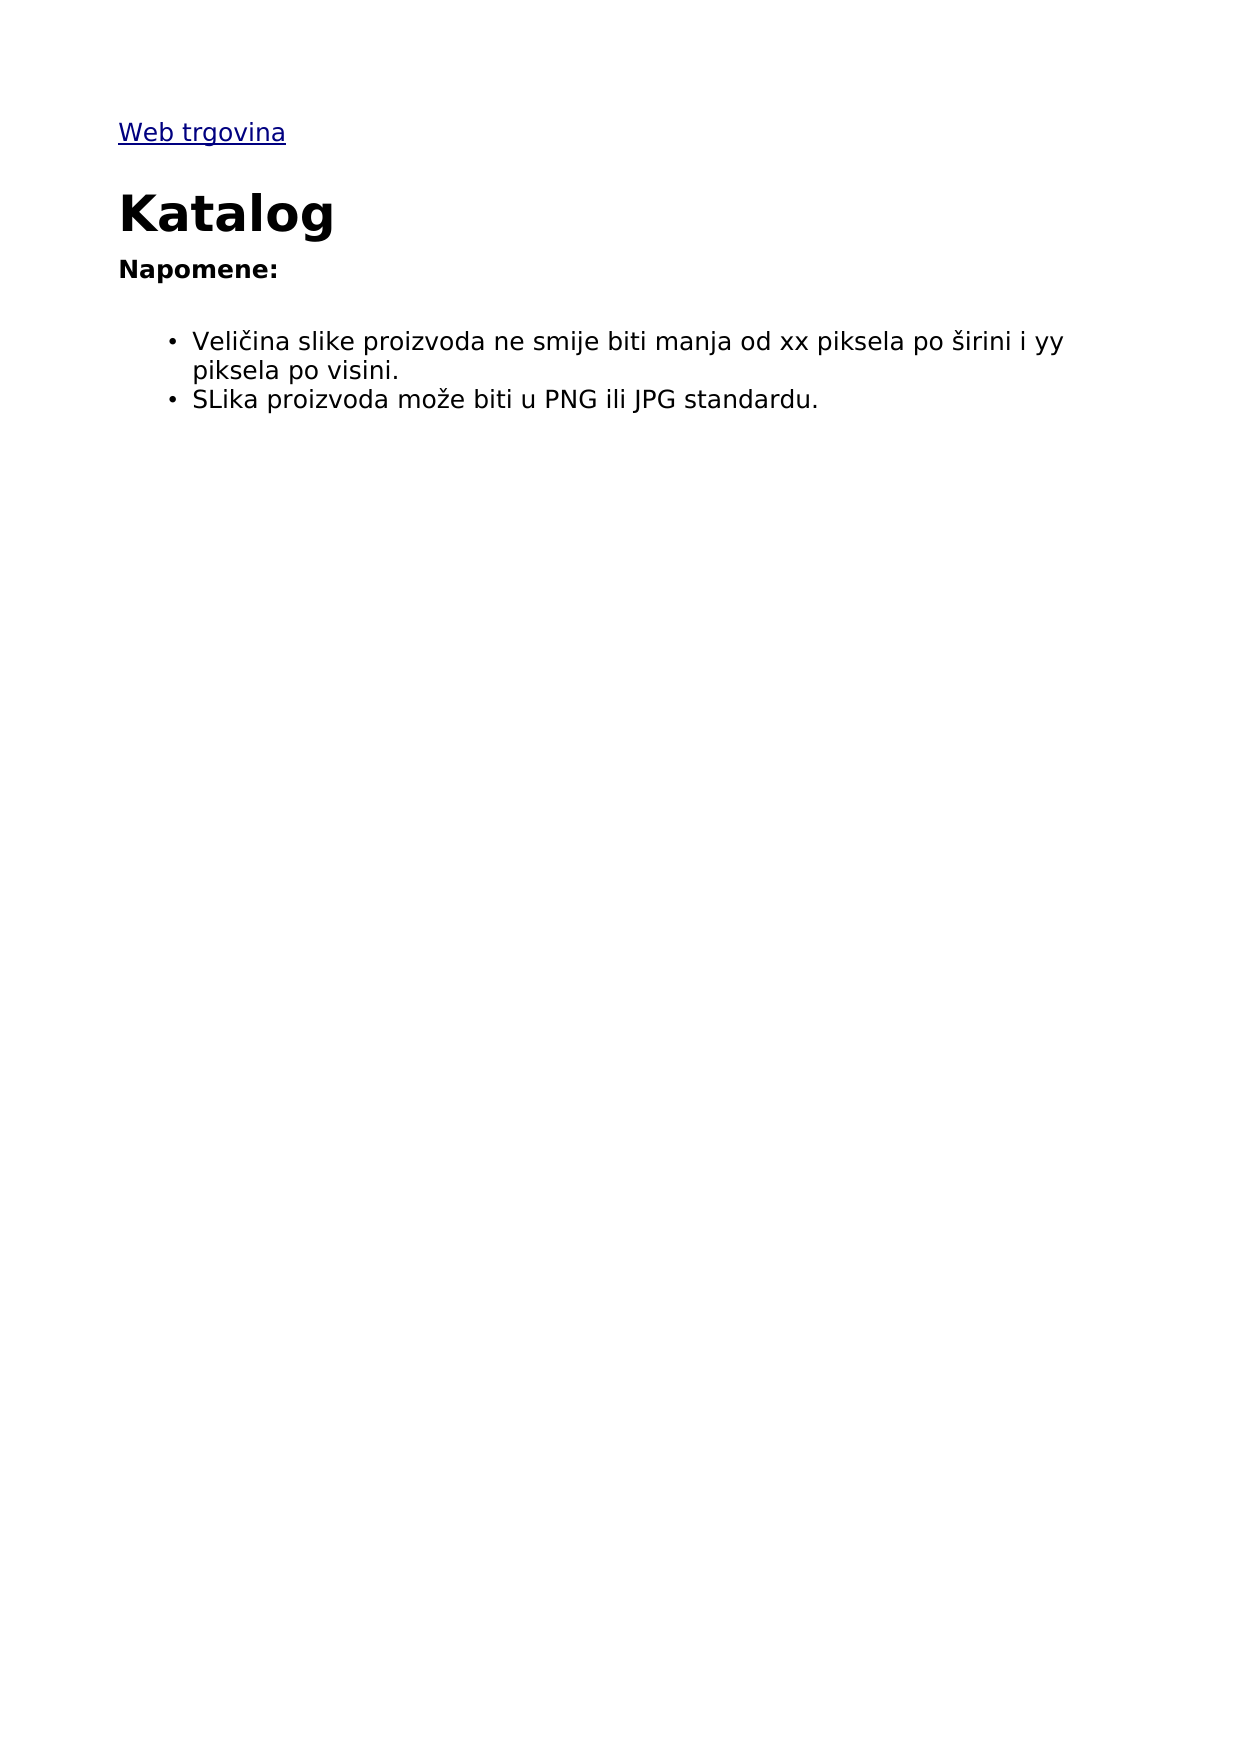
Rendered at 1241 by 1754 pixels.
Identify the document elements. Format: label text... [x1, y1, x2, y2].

list SLika proizvoda može biti u PNG ili JPG standardu. [177, 385, 1122, 414]
subtitle Katalog [118, 185, 1122, 243]
text Napomene: [118, 256, 1122, 285]
list Veličina slike proizvoda ne smije biti manja od xx piksela po širini i yy piksela po visini. [177, 327, 1122, 385]
text Web trgovina [118, 118, 1122, 147]
